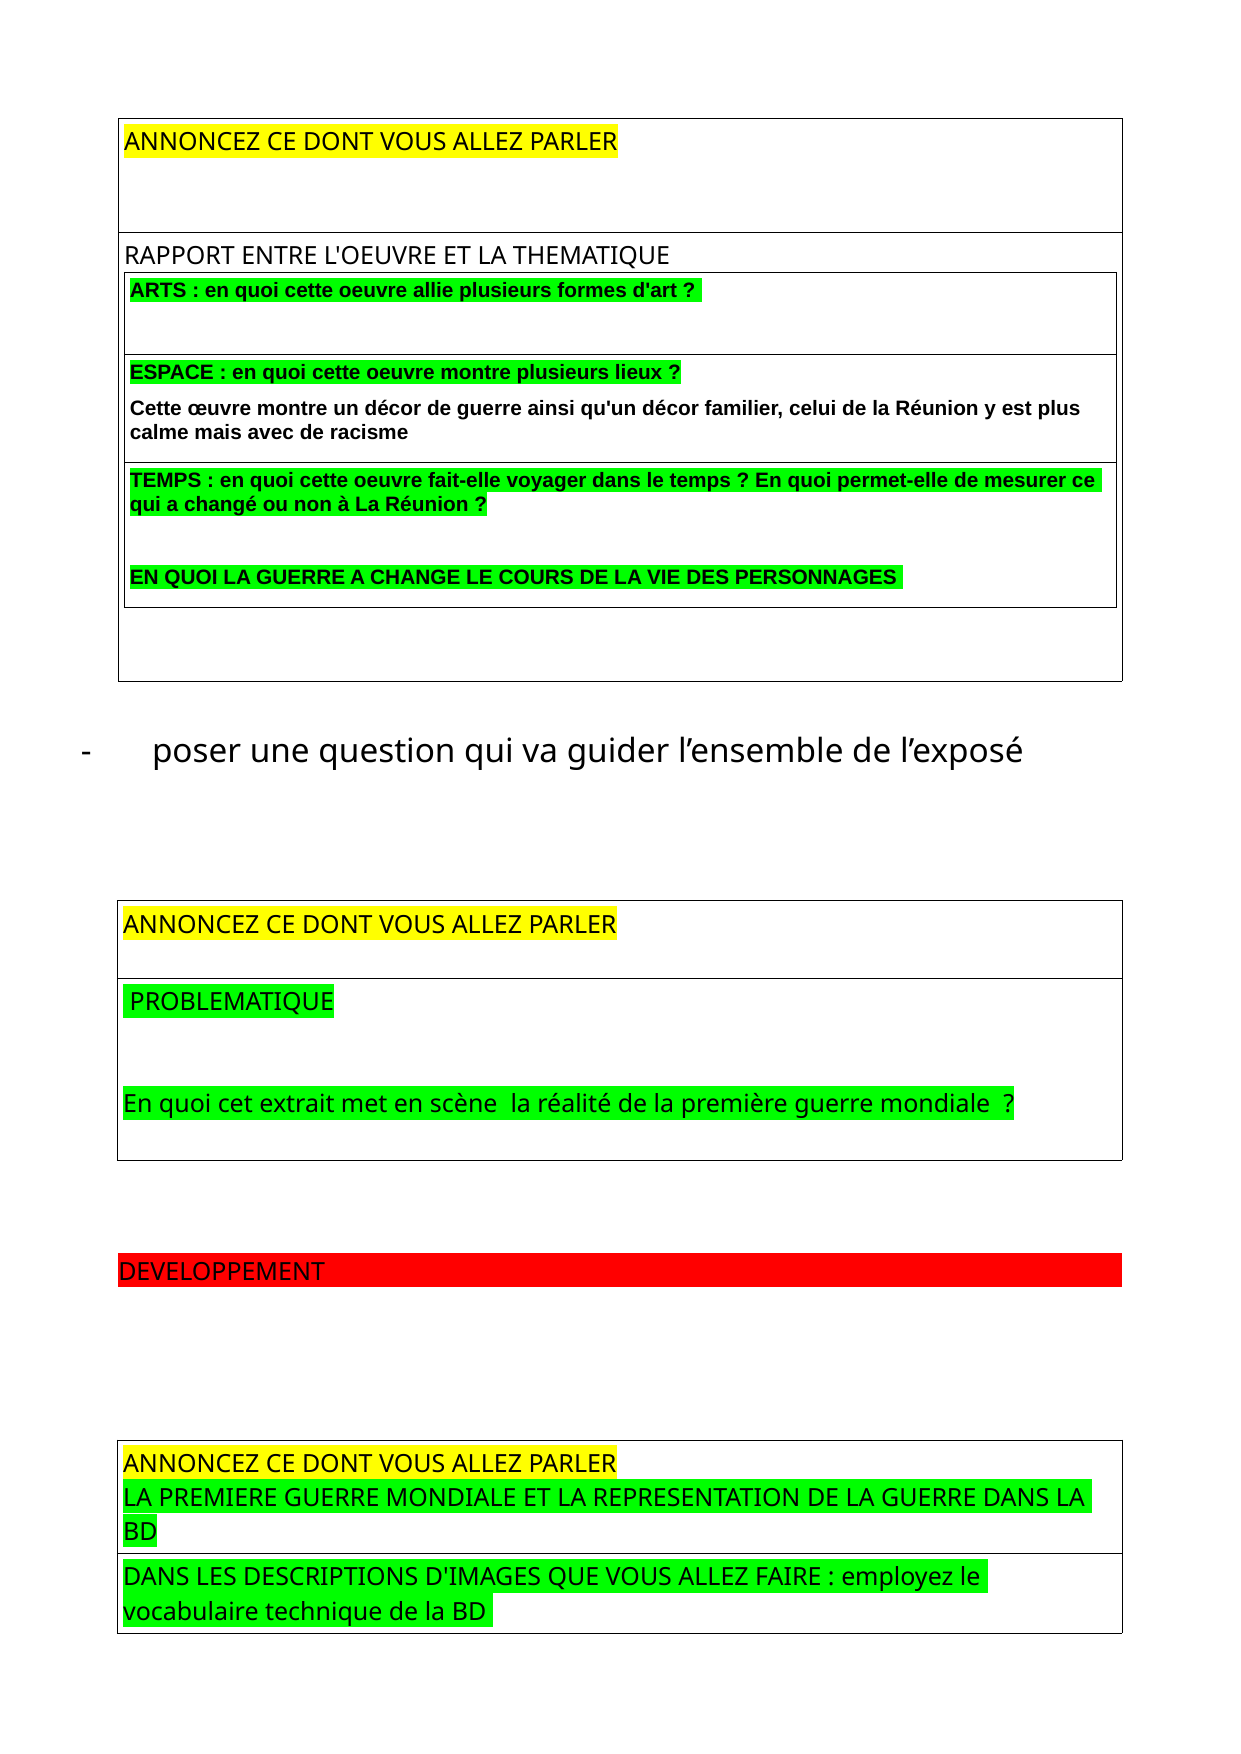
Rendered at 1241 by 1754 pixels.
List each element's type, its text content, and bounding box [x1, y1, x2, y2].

table_header ARTS : en quoi cette oeuvre allie plusieurs formes d'art ? [125, 273, 1116, 354]
table_cell TEMPS : en quoi cette oeuvre fait-elle voyager dans le temps ? En quoi permet-elle de mesurer ce qui a changé ou non à La Réunion ? EN QUOI LA GUERRE A CHANGE LE COURS DE LA VIE DES PERSONNAGES [125, 463, 1116, 607]
table_cell PROBLEMATIQUE En quoi cet extrait met en scène la réalité de la première guerre mondiale ? [118, 979, 1122, 1160]
table_cell DANS LES DESCRIPTIONS D'IMAGES QUE VOUS ALLEZ FAIRE : employez le vocabulaire technique de la BD [118, 1554, 1122, 1633]
text - poser une question qui va guider l’ensemble de l’exposé [81, 727, 1122, 772]
table_header ANNONCEZ CE DONT VOUS ALLEZ PARLER LA PREMIERE GUERRE MONDIALE ET LA REPRESENTATION DE LA GUERRE DANS LA BD [118, 1441, 1122, 1553]
text DEVELOPPEMENT [118, 1253, 1122, 1287]
table_cell ESPACE : en quoi cette oeuvre montre plusieurs lieux ? Cette œuvre montre un décor de guerre ainsi qu'un décor familier, celui de la Réunion y est plus calme mais avec de racisme [125, 355, 1116, 462]
table_header ANNONCEZ CE DONT VOUS ALLEZ PARLER [119, 119, 1122, 232]
table_header ANNONCEZ CE DONT VOUS ALLEZ PARLER [118, 901, 1122, 978]
table_cell RAPPORT ENTRE L'OEUVRE ET LA THEMATIQUE [119, 233, 1122, 681]
